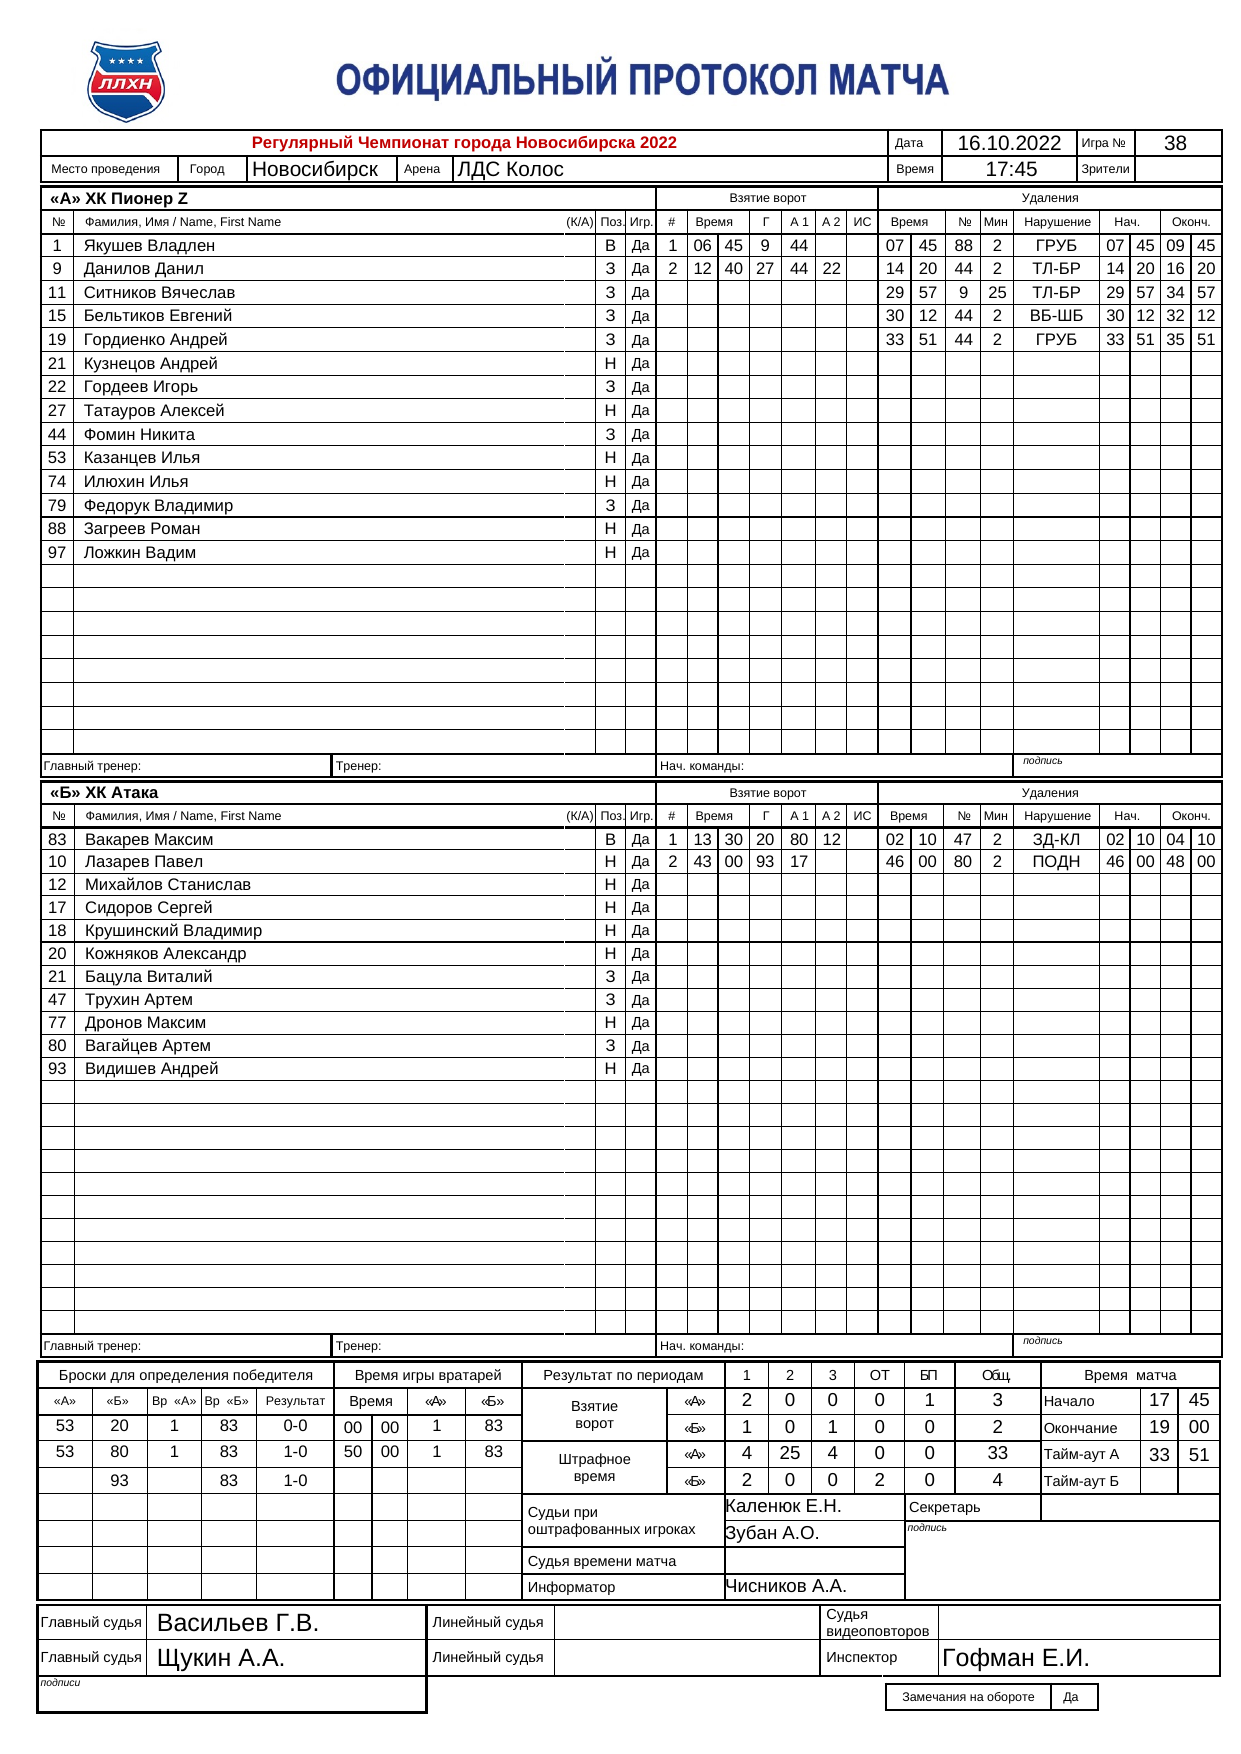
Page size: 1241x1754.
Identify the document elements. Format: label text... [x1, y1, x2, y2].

table_cell [981, 636, 1013, 658]
table_cell Да [626, 446, 655, 469]
table_cell [782, 966, 815, 987]
table_cell [750, 376, 781, 398]
table_cell [657, 1173, 687, 1195]
table_cell [657, 1012, 687, 1033]
table_cell [1131, 659, 1160, 682]
table_cell [596, 1219, 625, 1241]
table_cell [847, 989, 877, 1011]
table_cell 93 [750, 850, 781, 872]
table_cell 10 [912, 829, 943, 849]
table_cell [1014, 1012, 1099, 1033]
table_cell [816, 636, 846, 658]
table_cell [981, 730, 1013, 753]
table_cell [750, 943, 781, 964]
table_cell [1131, 1058, 1160, 1079]
table_cell [847, 1242, 877, 1264]
table_cell [596, 1104, 625, 1126]
table_cell Н [596, 1012, 625, 1033]
table_cell 88 [946, 235, 980, 256]
table_cell [657, 896, 687, 918]
table_cell 19 [1141, 1415, 1177, 1440]
table_cell 45 [1192, 235, 1221, 256]
table_cell 2 [726, 1389, 768, 1413]
table_cell [93, 1494, 147, 1520]
table_cell 2 [726, 1468, 768, 1493]
table_cell [879, 874, 910, 895]
table_cell [596, 683, 625, 706]
table_cell [688, 1219, 717, 1241]
table_cell 00 [719, 850, 749, 872]
table_cell [565, 1219, 595, 1241]
table_cell [555, 1606, 819, 1639]
table_cell [1161, 588, 1190, 611]
table_cell [1014, 1150, 1099, 1172]
table_cell [1131, 518, 1160, 540]
table_cell [847, 518, 877, 540]
table_cell [750, 305, 781, 327]
table_cell [1014, 1058, 1099, 1079]
table_cell [1192, 1150, 1221, 1172]
table_cell [750, 1288, 781, 1310]
table_cell [782, 305, 815, 327]
table_cell [816, 1311, 846, 1333]
table_cell [816, 328, 846, 351]
table_cell [782, 943, 815, 964]
table_cell [946, 636, 980, 658]
table_cell [816, 305, 846, 327]
table_cell 10 [42, 850, 74, 872]
table_cell [1192, 966, 1221, 987]
table_cell [1131, 1219, 1160, 1241]
table_cell [912, 612, 945, 634]
table_cell [75, 1311, 564, 1333]
table_cell Да [626, 541, 655, 564]
table_cell [782, 920, 815, 941]
table_cell [688, 446, 717, 469]
table_cell 44 [946, 305, 980, 327]
table_cell 30 [1100, 305, 1129, 327]
table_cell [750, 612, 781, 634]
table_cell 12 [688, 257, 717, 280]
table_cell [750, 1012, 781, 1033]
table_cell Место проведения [42, 157, 177, 181]
table_cell ЛДС Колос [454, 157, 887, 181]
table_cell [879, 541, 910, 564]
table_cell Нач. [1100, 805, 1160, 826]
table_cell [939, 1606, 1219, 1639]
table_cell [981, 966, 1013, 987]
table_cell [879, 683, 910, 706]
table_cell [1014, 1127, 1099, 1149]
table_cell [816, 1288, 846, 1310]
table_cell [1131, 541, 1160, 564]
table_cell [42, 1104, 74, 1126]
table_cell Да [626, 874, 655, 895]
table_cell З [596, 305, 625, 327]
table_cell [39, 1547, 92, 1573]
table_cell [565, 636, 595, 658]
table_cell [1100, 1219, 1129, 1241]
table_cell [1192, 1127, 1221, 1149]
table_cell [1014, 636, 1099, 658]
table_cell [879, 707, 910, 729]
table_cell [688, 966, 717, 987]
table_cell [782, 1242, 815, 1264]
table_cell [847, 1081, 877, 1103]
table_cell [912, 376, 945, 398]
table_cell [565, 659, 595, 682]
table_cell [565, 328, 595, 351]
table_cell [1161, 1196, 1190, 1218]
table_cell подпись [1014, 1335, 1221, 1356]
table_cell Оконч. [1161, 805, 1221, 826]
table_cell [782, 281, 815, 303]
table_cell [782, 541, 815, 564]
table_cell [782, 1058, 815, 1079]
table_cell [565, 943, 595, 964]
table_cell [750, 1081, 781, 1103]
table_cell [1136, 157, 1221, 181]
table_cell [816, 235, 846, 256]
table_cell [981, 1081, 1013, 1103]
table_cell [847, 659, 877, 682]
table_cell 1-0 [257, 1441, 333, 1467]
table_cell З [596, 257, 625, 280]
table_cell 53 [39, 1441, 92, 1467]
table_cell [657, 399, 687, 422]
table_cell [565, 612, 595, 634]
table_cell [946, 470, 980, 493]
table_cell [565, 989, 595, 1011]
table_cell [688, 989, 717, 1011]
table_cell [1161, 1127, 1190, 1149]
table_cell Татауров Алексей [74, 399, 564, 422]
table_cell 2 [956, 1415, 1040, 1440]
table_cell [981, 1311, 1013, 1333]
table_cell [565, 1288, 595, 1310]
table_cell [944, 874, 980, 895]
table_cell [1014, 1265, 1099, 1287]
table_cell [565, 446, 595, 469]
table_cell [596, 1311, 625, 1333]
table_cell [688, 1104, 717, 1126]
table_cell [912, 588, 945, 611]
table_cell 34 [1161, 281, 1190, 303]
table_cell [879, 612, 910, 634]
table_cell [1014, 730, 1099, 753]
table_cell В [596, 829, 625, 849]
table_cell [408, 1547, 465, 1573]
table_cell [565, 1127, 595, 1149]
table_cell Нач. команды: [657, 755, 1012, 776]
table_cell [912, 659, 945, 682]
table_cell [782, 707, 815, 729]
table_cell 83 [202, 1416, 256, 1440]
table_cell [657, 1242, 687, 1264]
table_cell Да [626, 399, 655, 422]
table_cell Да [626, 829, 655, 849]
table_cell Игр. [626, 805, 655, 826]
table_cell [257, 1521, 333, 1546]
table_cell [1131, 1242, 1160, 1264]
table_cell [688, 328, 717, 351]
table_cell [847, 1150, 877, 1172]
table_cell [1100, 1150, 1129, 1172]
table_cell Г [750, 211, 781, 233]
table_cell [847, 352, 877, 374]
table_cell [74, 683, 564, 706]
table_cell [816, 352, 846, 374]
table_cell [1192, 920, 1221, 941]
table_cell [1161, 1035, 1190, 1057]
table_cell [1100, 943, 1129, 964]
table_cell Фамилия, Имя / Name, First Name [74, 211, 565, 233]
table_cell [782, 1265, 815, 1287]
table_cell [719, 1265, 749, 1287]
table_cell [719, 1288, 749, 1310]
table_cell [782, 1173, 815, 1195]
table_cell ИС [847, 805, 877, 826]
table_cell [1192, 565, 1221, 587]
table_cell [1014, 1311, 1099, 1333]
table_cell [847, 1173, 877, 1195]
table_cell [1161, 1081, 1190, 1103]
table_cell [719, 1311, 749, 1333]
table_cell [816, 1012, 846, 1033]
table_cell 97 [42, 541, 73, 564]
table_cell [74, 730, 564, 753]
table_cell [981, 1242, 1013, 1264]
table_cell [688, 305, 717, 327]
table_cell 0 [855, 1415, 904, 1440]
table_cell [816, 612, 846, 634]
table_cell [657, 352, 687, 374]
table_cell [847, 730, 877, 753]
table_cell Время [335, 1389, 407, 1413]
table_cell 4 [956, 1468, 1040, 1493]
table_cell [782, 399, 815, 422]
table_cell [75, 1104, 564, 1126]
table_cell [626, 565, 655, 587]
table_cell (К/А) [565, 211, 595, 233]
table_cell [1161, 423, 1190, 445]
table_cell [879, 943, 910, 964]
table_cell [912, 636, 945, 658]
table_cell [688, 541, 717, 564]
table_cell [750, 966, 781, 987]
table_cell [42, 1288, 74, 1310]
table_cell [782, 730, 815, 753]
table_cell 19 [42, 328, 73, 351]
table_cell 45 [1179, 1389, 1219, 1413]
table_cell Гордиенко Андрей [74, 328, 564, 351]
table_cell 12 [42, 874, 74, 895]
table_cell [1100, 1058, 1129, 1079]
table_cell [1161, 1150, 1190, 1172]
table_cell [148, 1521, 201, 1546]
table_cell [1014, 446, 1099, 469]
table_cell [688, 612, 717, 634]
table_cell [1014, 423, 1099, 445]
table_cell [1192, 1288, 1221, 1310]
table_cell [1192, 1012, 1221, 1033]
table_cell [42, 1173, 74, 1195]
table_cell Город [179, 157, 246, 181]
table_cell [816, 989, 846, 1011]
table_cell [816, 1104, 846, 1126]
table_cell [726, 1548, 904, 1573]
table_cell «Б» [93, 1389, 147, 1413]
table_header 2 [769, 1363, 811, 1387]
table_cell [688, 896, 717, 918]
table_cell Гофман Е.И. [939, 1640, 1219, 1675]
table_cell [981, 1012, 1013, 1033]
table_cell [596, 588, 625, 611]
table_cell [565, 494, 595, 516]
table_cell [879, 399, 910, 422]
table_cell 45 [719, 235, 749, 256]
table_cell [688, 730, 717, 753]
table_cell Илюхин Илья [74, 470, 564, 493]
table_cell [657, 518, 687, 540]
table_cell [565, 829, 595, 849]
table_cell [879, 352, 910, 374]
table_cell [657, 328, 687, 351]
table_cell [657, 588, 687, 611]
table_cell [42, 636, 73, 658]
table_cell [946, 541, 980, 564]
table_cell Щукин А.А. [147, 1640, 425, 1675]
table_cell [1100, 636, 1129, 658]
table_cell [782, 659, 815, 682]
table_cell [1192, 352, 1221, 374]
table_cell [688, 920, 717, 941]
table_cell [1014, 470, 1099, 493]
table_cell [596, 707, 625, 729]
table_cell [750, 1219, 781, 1241]
table_cell [816, 588, 846, 611]
table_cell [879, 1242, 910, 1264]
table_cell [408, 1521, 465, 1546]
table_cell [782, 588, 815, 611]
table_cell [782, 352, 815, 374]
table_cell [1014, 399, 1099, 422]
table_header «А» ХК Пионер Z [42, 188, 655, 209]
table_cell 13 [688, 829, 717, 849]
table_cell [1131, 1035, 1160, 1057]
table_cell [1131, 730, 1160, 753]
table_cell [912, 565, 945, 587]
table_cell [1100, 659, 1129, 682]
table_cell Бацула Виталий [75, 966, 564, 987]
table_cell [148, 1574, 201, 1599]
table_cell [626, 1242, 655, 1264]
table_cell [981, 494, 1013, 516]
table_cell 29 [1100, 281, 1129, 303]
table_cell [719, 1150, 749, 1172]
table_cell 80 [93, 1441, 147, 1467]
table_cell [1131, 1104, 1160, 1126]
table_cell Инспектор [821, 1640, 938, 1675]
table_header 16.10.2022 [943, 131, 1076, 155]
table_cell [879, 588, 910, 611]
table_cell [719, 565, 749, 587]
table_cell Поз. [596, 211, 625, 233]
table_cell [1131, 943, 1160, 964]
table_cell 1 [148, 1441, 201, 1467]
table_cell [565, 1081, 595, 1103]
table_cell [750, 1265, 781, 1287]
table_cell [750, 659, 781, 682]
table_cell [1014, 352, 1099, 374]
table_cell [981, 989, 1013, 1011]
table_cell [946, 446, 980, 469]
table_cell [912, 896, 943, 918]
table_cell [335, 1547, 371, 1573]
table_cell [750, 541, 781, 564]
table_cell Да [626, 989, 655, 1011]
table_cell [565, 896, 595, 918]
table_cell З [596, 494, 625, 516]
table_cell [1131, 920, 1160, 941]
table_cell [981, 1265, 1013, 1287]
table_cell [719, 1035, 749, 1057]
table_cell [1014, 565, 1099, 587]
table_cell [565, 305, 595, 327]
table_cell [1014, 683, 1099, 706]
table_cell [596, 659, 625, 682]
table_cell [847, 446, 877, 469]
table_cell 1 [726, 1415, 768, 1440]
table_cell 14 [879, 257, 910, 280]
table_cell [944, 989, 980, 1011]
table_cell [1192, 707, 1221, 729]
table_cell [981, 1219, 1013, 1241]
table_cell [879, 494, 910, 516]
table_cell [719, 1127, 749, 1149]
table_cell 29 [879, 281, 910, 303]
table_cell [816, 565, 846, 587]
table_cell 46 [879, 850, 910, 872]
table_cell [1100, 1035, 1129, 1057]
table_header 1 [726, 1363, 768, 1387]
table_cell [39, 1574, 92, 1599]
table_cell [626, 612, 655, 634]
table_cell [657, 1104, 687, 1126]
table_cell 20 [93, 1416, 147, 1440]
table_cell 17 [1141, 1389, 1177, 1413]
table_cell [912, 470, 945, 493]
table_cell [688, 1058, 717, 1079]
table_cell З [596, 376, 625, 398]
table_cell [93, 1574, 147, 1599]
table_cell [408, 1494, 465, 1520]
table_cell [847, 874, 877, 895]
table_header Результат по периодам [523, 1363, 724, 1387]
table_cell [750, 1150, 781, 1172]
table_cell [1100, 730, 1129, 753]
table_cell [42, 1311, 74, 1333]
table_cell [1100, 1288, 1129, 1310]
table_cell 00 [373, 1416, 407, 1440]
table_cell З [596, 989, 625, 1011]
table_cell Вр «Б» [202, 1389, 256, 1413]
table_cell [657, 1150, 687, 1172]
table_cell 83 [202, 1468, 256, 1493]
table_cell [981, 470, 1013, 493]
table_cell 83 [466, 1441, 521, 1467]
table_cell 30 [879, 305, 910, 327]
table_cell [816, 1173, 846, 1195]
table_cell 32 [1161, 305, 1190, 327]
table_cell [1161, 470, 1190, 493]
table_cell 80 [42, 1035, 74, 1057]
table_cell [782, 446, 815, 469]
table_cell [657, 683, 687, 706]
table_cell [1100, 541, 1129, 564]
table_cell [1014, 874, 1099, 895]
table_cell [719, 1012, 749, 1033]
table_cell [847, 1035, 877, 1057]
table_cell Н [596, 943, 625, 964]
table_cell [912, 1012, 943, 1033]
table_cell [466, 1468, 521, 1493]
table_cell Загреев Роман [74, 518, 564, 540]
table_cell А 2 [816, 805, 846, 826]
table_cell [1100, 1242, 1129, 1264]
table_cell Судья видеоповторов [821, 1606, 938, 1639]
table_cell [408, 1468, 465, 1493]
table_cell [626, 659, 655, 682]
table_cell [42, 1219, 74, 1241]
table_cell 20 [42, 943, 74, 964]
table_cell [1192, 494, 1221, 516]
table_cell [879, 1058, 910, 1079]
table_cell [816, 730, 846, 753]
table_cell 00 [373, 1441, 407, 1467]
table_cell [981, 707, 1013, 729]
table_cell ЗД-КЛ [1014, 829, 1099, 849]
table_cell [981, 541, 1013, 564]
table_cell 00 [1192, 850, 1221, 872]
table_cell [946, 494, 980, 516]
table_cell [1131, 1173, 1160, 1195]
table_cell Трухин Артем [75, 989, 564, 1011]
table_cell Да [626, 470, 655, 493]
table_cell [1161, 707, 1190, 729]
table_cell Нач. [1100, 211, 1160, 233]
table_cell [946, 565, 980, 587]
table_cell Информатор [523, 1575, 724, 1599]
table_cell [912, 1265, 943, 1287]
table_cell [750, 399, 781, 422]
table_cell [879, 518, 910, 540]
table_cell [719, 588, 749, 611]
table_cell [565, 920, 595, 941]
table_cell «Б » [466, 1389, 521, 1413]
table_cell [688, 588, 717, 611]
table_cell Нарушение [1014, 211, 1099, 233]
table_cell Сидоров Сергей [75, 896, 564, 918]
table_cell 83 [466, 1416, 521, 1440]
table_cell [719, 518, 749, 540]
table_cell [782, 1012, 815, 1033]
table_cell [657, 612, 687, 634]
table_cell [148, 1468, 201, 1493]
table_cell [596, 1196, 625, 1218]
table_cell 21 [42, 966, 74, 987]
table_cell [847, 376, 877, 398]
table_cell [816, 896, 846, 918]
table_cell [847, 1104, 877, 1126]
table_cell [1131, 1196, 1160, 1218]
table_cell [981, 352, 1013, 374]
table_cell 17:45 [943, 157, 1076, 181]
table_cell [1161, 376, 1190, 398]
table_cell [981, 874, 1013, 895]
table_cell [1100, 1012, 1129, 1033]
table_cell [335, 1468, 371, 1493]
table_cell [1100, 470, 1129, 493]
table_cell [466, 1521, 521, 1546]
table_cell [657, 920, 687, 941]
table_cell Нач. команды: [657, 1335, 1012, 1356]
table_cell [657, 636, 687, 658]
table_cell 88 [42, 518, 73, 540]
table_cell [750, 565, 781, 587]
table_cell [847, 423, 877, 445]
table_cell [1161, 1012, 1190, 1033]
table_cell [1161, 399, 1190, 422]
table_cell [782, 1288, 815, 1310]
table_cell [879, 896, 910, 918]
table_cell 27 [750, 257, 781, 280]
table_cell [1161, 659, 1190, 682]
table_cell [944, 1058, 980, 1079]
table_cell [1100, 989, 1129, 1011]
table_cell [981, 1288, 1013, 1310]
table_cell 0 [855, 1442, 904, 1467]
table_cell 74 [42, 470, 73, 493]
table_cell Поз. [596, 805, 625, 826]
table_cell 3 [956, 1389, 1040, 1413]
table_cell 1 [657, 829, 687, 849]
table_cell Н [596, 470, 625, 493]
table_cell [912, 1288, 943, 1310]
table_cell «А» [408, 1389, 465, 1413]
table_cell Да [626, 850, 655, 872]
table_cell [782, 565, 815, 587]
table_cell [565, 1012, 595, 1033]
table_cell 51 [1179, 1441, 1219, 1467]
table_cell Видишев Андрей [75, 1058, 564, 1079]
table_cell [565, 541, 595, 564]
table_cell [912, 1219, 943, 1241]
table_cell Да [626, 1058, 655, 1079]
table_cell 12 [816, 829, 846, 849]
table_cell Линейный судья [428, 1640, 554, 1675]
table_cell Н [596, 352, 625, 374]
table_cell ТЛ-БР [1014, 281, 1099, 303]
table_cell [688, 352, 717, 374]
table_cell 30 [719, 829, 749, 849]
table_cell [1192, 943, 1221, 964]
table_cell 77 [42, 1012, 74, 1033]
table_cell Данилов Данил [74, 257, 564, 280]
table_cell (К/А) [565, 805, 595, 826]
table_cell [847, 966, 877, 987]
table_cell [782, 1196, 815, 1218]
table_cell [1100, 565, 1129, 587]
table_cell [596, 636, 625, 658]
table_cell [688, 1173, 717, 1195]
table_cell Вакарев Максим [75, 829, 564, 849]
table_cell [912, 707, 945, 729]
table_cell [847, 1127, 877, 1149]
table_cell [719, 328, 749, 351]
table_cell [847, 707, 877, 729]
table_cell 80 [782, 829, 815, 849]
table_cell [1100, 518, 1129, 540]
table_cell [565, 730, 595, 753]
table_cell [750, 1104, 781, 1126]
table_cell [596, 1242, 625, 1264]
table_cell Да [626, 896, 655, 918]
table_cell А 1 [782, 211, 815, 233]
table_cell [912, 1081, 943, 1103]
table_cell [816, 281, 846, 303]
table_cell [816, 423, 846, 445]
table_cell Да [626, 966, 655, 987]
table_cell [1179, 1468, 1219, 1493]
table_cell [719, 376, 749, 398]
table_cell [719, 920, 749, 941]
table_cell [626, 1265, 655, 1287]
table_cell [750, 1173, 781, 1195]
table_cell [847, 399, 877, 422]
table_cell [1131, 874, 1160, 895]
table_cell [657, 1311, 687, 1333]
table_cell Нарушение [1014, 805, 1099, 826]
table_cell [75, 1219, 564, 1241]
table_cell Главный судья [39, 1606, 146, 1639]
table_cell [750, 1127, 781, 1149]
table_cell [1014, 1081, 1099, 1103]
table_cell [879, 1081, 910, 1103]
table_cell [1161, 446, 1190, 469]
table_cell Результат [257, 1389, 333, 1413]
table_cell [596, 1288, 625, 1310]
table_cell [373, 1468, 407, 1493]
table_cell 53 [42, 446, 73, 469]
table_cell [428, 1677, 882, 1711]
table_cell [1192, 1265, 1221, 1287]
table_cell [1192, 874, 1221, 895]
table_cell [944, 1288, 980, 1310]
table_cell [719, 399, 749, 422]
table_cell [782, 423, 815, 445]
table_cell [719, 1081, 749, 1103]
table_cell [42, 659, 73, 682]
table_cell [1192, 423, 1221, 445]
table_cell 2 [981, 829, 1013, 849]
table_cell [912, 352, 945, 374]
table_cell [42, 565, 73, 587]
table_cell Зрители [1078, 157, 1134, 181]
table_cell [42, 1127, 74, 1149]
table_cell [847, 612, 877, 634]
table_cell [847, 850, 877, 872]
table_cell «Б» [668, 1468, 724, 1493]
table_cell 2 [657, 257, 687, 280]
table_cell [816, 494, 846, 516]
table_cell [847, 636, 877, 658]
table_cell [466, 1547, 521, 1573]
table_cell [981, 1196, 1013, 1218]
table_cell Секретарь [906, 1495, 1040, 1520]
table_cell Гордеев Игорь [74, 376, 564, 398]
table_cell [1131, 1288, 1160, 1310]
table_cell [847, 943, 877, 964]
table_cell 33 [879, 328, 910, 351]
table_header Взятие ворот [657, 783, 877, 803]
table_cell [565, 850, 595, 872]
table_cell [847, 470, 877, 493]
table_cell [565, 423, 595, 445]
table_cell [879, 989, 910, 1011]
table_cell [782, 494, 815, 516]
table_cell [688, 1035, 717, 1057]
table_cell [816, 518, 846, 540]
table_header БП [905, 1363, 954, 1387]
table_header «Б» ХК Атака [42, 783, 655, 803]
table_cell Да [626, 305, 655, 327]
table_cell [565, 281, 595, 303]
table_cell Судьи при оштрафованных игроках [523, 1495, 724, 1546]
table_cell [1100, 446, 1129, 469]
table_cell «А» [39, 1389, 92, 1413]
table_cell З [596, 328, 625, 351]
table_cell [1131, 494, 1160, 516]
table_cell А 2 [816, 211, 846, 233]
table_cell [750, 352, 781, 374]
table_cell [657, 423, 687, 445]
table_cell Дронов Максим [75, 1012, 564, 1033]
table_cell [981, 683, 1013, 706]
table_cell 44 [946, 257, 980, 280]
table_cell Н [596, 874, 625, 895]
table_cell [1161, 1242, 1190, 1264]
table_cell [782, 1150, 815, 1172]
table_cell [688, 376, 717, 398]
table_cell [657, 565, 687, 587]
table_cell [782, 1035, 815, 1057]
table_cell [719, 896, 749, 918]
table_cell 33 [1141, 1441, 1177, 1467]
table_cell [750, 518, 781, 540]
table_cell [1131, 588, 1160, 611]
table_cell [1161, 896, 1190, 918]
table_cell [657, 730, 687, 753]
table_cell [750, 588, 781, 611]
table_cell [719, 636, 749, 658]
table_cell З [596, 423, 625, 445]
table_cell 07 [1100, 235, 1129, 256]
table_cell [75, 1242, 564, 1264]
table_cell [944, 920, 980, 941]
table_cell 18 [42, 920, 74, 941]
table_cell [688, 1196, 717, 1218]
table_cell [1014, 1288, 1099, 1310]
table_cell [750, 683, 781, 706]
table_cell [657, 1127, 687, 1149]
table_cell [981, 1035, 1013, 1057]
table_cell 50 [335, 1441, 371, 1467]
table_cell [688, 1242, 717, 1264]
table_cell [1161, 920, 1190, 941]
table_cell 1 [657, 235, 687, 256]
table_cell [1042, 1495, 1219, 1520]
table_cell 0 [812, 1389, 854, 1413]
table_cell [847, 281, 877, 303]
table_cell [565, 1196, 595, 1218]
table_cell [75, 1081, 564, 1103]
table_cell [565, 1242, 595, 1264]
table_cell [912, 683, 945, 706]
table_cell [879, 1265, 910, 1287]
table_cell 0 [905, 1468, 954, 1493]
table_header Замечания на обороте [887, 1685, 1050, 1709]
table_cell [816, 920, 846, 941]
table_cell Новосибирск [248, 157, 396, 181]
table_cell [847, 235, 877, 256]
table_cell [750, 896, 781, 918]
table_cell Арена [398, 157, 452, 181]
table_cell [1100, 874, 1129, 895]
table_cell [1014, 541, 1099, 564]
table_cell [408, 1574, 465, 1599]
table_cell [688, 707, 717, 729]
table_cell [596, 1081, 625, 1103]
table_cell 45 [912, 235, 945, 256]
table_cell [981, 376, 1013, 398]
table_cell [981, 1058, 1013, 1079]
table_cell [596, 1265, 625, 1287]
table_cell Да [626, 281, 655, 303]
table_cell [688, 1288, 717, 1310]
table_cell Лазарев Павел [75, 850, 564, 872]
table_cell [719, 494, 749, 516]
table_cell [1161, 1311, 1190, 1333]
table_cell Да [626, 235, 655, 256]
table_cell Крушинский Владимир [75, 920, 564, 941]
table_cell [1014, 966, 1099, 987]
table_cell [1192, 1242, 1221, 1264]
table_cell [879, 636, 910, 658]
table_cell [596, 612, 625, 634]
table_cell 44 [782, 235, 815, 256]
table_cell [847, 494, 877, 516]
table_cell [1014, 588, 1099, 611]
table_cell [912, 518, 945, 540]
table_cell [1014, 659, 1099, 682]
table_cell [981, 920, 1013, 941]
table_cell 51 [1192, 328, 1221, 351]
table_cell [93, 1521, 147, 1546]
table_cell [1100, 352, 1129, 374]
table_cell 27 [42, 399, 73, 422]
table_cell [657, 541, 687, 564]
table_cell [335, 1574, 371, 1599]
table_cell [596, 565, 625, 587]
table_cell [257, 1574, 333, 1599]
table_cell 43 [688, 850, 717, 872]
table_cell 0-0 [257, 1416, 333, 1440]
table_cell [1161, 612, 1190, 634]
table_cell Михайлов Станислав [75, 874, 564, 895]
table_cell [782, 683, 815, 706]
table_cell Да [626, 423, 655, 445]
table_cell [816, 1035, 846, 1057]
table_cell [42, 612, 73, 634]
table_cell [879, 1150, 910, 1172]
table_cell 20 [750, 829, 781, 849]
table_cell [1161, 541, 1190, 564]
table_cell [1192, 1058, 1221, 1079]
picture [5, 28, 1179, 129]
table_cell [1161, 1265, 1190, 1287]
table_cell [1161, 1104, 1190, 1126]
table_cell 20 [1131, 257, 1160, 280]
table_cell [565, 352, 595, 374]
table_cell [981, 1173, 1013, 1195]
table_cell Каленюк Е.Н. [726, 1495, 904, 1520]
table_cell [1131, 399, 1160, 422]
table_cell [944, 1081, 980, 1103]
table_cell [1161, 518, 1190, 540]
table_cell [202, 1494, 256, 1520]
table_cell Фамилия, Имя / Name, First Name [75, 805, 565, 826]
table_header 38 [1136, 131, 1221, 155]
table_cell 09 [1161, 235, 1190, 256]
table_cell [657, 281, 687, 303]
table_cell [688, 281, 717, 303]
table_cell [74, 612, 564, 634]
table_cell 14 [1100, 257, 1129, 280]
table_cell [879, 446, 910, 469]
table_cell [816, 1081, 846, 1103]
table_cell 44 [782, 257, 815, 280]
table_cell [719, 1242, 749, 1264]
table_cell [1131, 376, 1160, 398]
table_cell [75, 1288, 564, 1310]
table_cell [657, 1035, 687, 1057]
table_cell [688, 1311, 717, 1333]
table_cell [1131, 896, 1160, 918]
table_cell Тренер: [333, 1335, 655, 1356]
table_cell Время [879, 211, 945, 233]
table_cell [1192, 1104, 1221, 1126]
table_cell [981, 518, 1013, 540]
table_cell [719, 1196, 749, 1218]
table_cell 17 [42, 896, 74, 918]
table_cell Мин [981, 805, 1013, 826]
table_cell Да [626, 1012, 655, 1033]
table_cell [750, 636, 781, 658]
table_cell [657, 494, 687, 516]
table_cell [946, 376, 980, 398]
table_cell # [657, 211, 687, 233]
table_cell 47 [944, 829, 980, 849]
table_cell [1014, 1196, 1099, 1218]
table_cell [750, 1242, 781, 1264]
table_cell [626, 1081, 655, 1103]
table_cell [373, 1494, 407, 1520]
table_cell 20 [1192, 257, 1221, 280]
table_cell [1131, 636, 1160, 658]
table_cell 53 [39, 1416, 92, 1440]
table_cell [657, 470, 687, 493]
table_cell 79 [42, 494, 73, 516]
table_cell [1192, 1219, 1221, 1241]
table_cell [657, 874, 687, 895]
table_cell [1131, 1311, 1160, 1333]
table_cell [946, 683, 980, 706]
table_cell Чисников А.А. [726, 1575, 904, 1599]
table_cell Мин [981, 211, 1013, 233]
table_cell 45 [1131, 235, 1160, 256]
table_cell [596, 1127, 625, 1149]
table_cell [596, 730, 625, 753]
table_cell [816, 1127, 846, 1149]
table_cell подпись [906, 1522, 1219, 1599]
table_cell [944, 1242, 980, 1264]
table_cell 06 [688, 235, 717, 256]
table_cell [946, 399, 980, 422]
table_cell [466, 1494, 521, 1520]
table_cell [565, 966, 595, 987]
table_header Общ. [956, 1363, 1040, 1387]
table_cell Да [626, 943, 655, 964]
table_cell [565, 874, 595, 895]
table_cell [626, 730, 655, 753]
table_cell [626, 1104, 655, 1126]
table_cell 33 [1100, 328, 1129, 351]
table_cell [1014, 494, 1099, 516]
table_cell [1161, 494, 1190, 516]
table_cell «Б» [668, 1415, 724, 1440]
table_cell [912, 399, 945, 422]
table_cell [847, 328, 877, 351]
table_cell [719, 305, 749, 327]
table_cell [1192, 730, 1221, 753]
table_header Броски для определения победителя [39, 1363, 333, 1387]
table_cell Время [688, 211, 749, 233]
table_cell [912, 920, 943, 941]
table_cell [1131, 707, 1160, 729]
table_cell [719, 989, 749, 1011]
table_cell Игр. [626, 211, 655, 233]
table_cell [750, 494, 781, 516]
table_cell 0 [769, 1415, 811, 1440]
table_cell [946, 352, 980, 374]
table_cell [688, 1012, 717, 1033]
table_cell [1014, 518, 1099, 540]
table_cell [626, 1288, 655, 1310]
table_cell [1192, 376, 1221, 398]
table_cell [879, 1173, 910, 1195]
table_cell [75, 1196, 564, 1218]
table_cell [879, 1219, 910, 1241]
table_cell Кузнецов Андрей [74, 352, 564, 374]
table_cell [912, 966, 943, 987]
table_cell 9 [946, 281, 980, 303]
table_cell 0 [769, 1468, 811, 1493]
table_cell [626, 588, 655, 611]
table_cell [1100, 588, 1129, 611]
table_cell [1161, 874, 1190, 895]
table_cell [1131, 1012, 1160, 1033]
table_cell [1161, 683, 1190, 706]
table_cell [688, 636, 717, 658]
table_cell [74, 707, 564, 729]
table_cell [1014, 920, 1099, 941]
table_cell [816, 943, 846, 964]
table_cell # [657, 805, 687, 826]
table_cell [42, 1242, 74, 1264]
table_cell [1014, 989, 1099, 1011]
table_cell [912, 1150, 943, 1172]
table_cell [202, 1574, 256, 1599]
table_cell [946, 588, 980, 611]
table_cell 0 [855, 1389, 904, 1413]
table_cell [1014, 943, 1099, 964]
table_cell Начало [1042, 1389, 1140, 1413]
table_cell [719, 541, 749, 564]
table_cell [1161, 1288, 1190, 1310]
table_cell А 1 [782, 805, 815, 826]
table_cell [816, 1150, 846, 1172]
table_cell Бельтиков Евгений [74, 305, 564, 327]
table_cell [1014, 376, 1099, 398]
table_cell [750, 874, 781, 895]
table_cell Время [688, 805, 749, 826]
table_cell [657, 446, 687, 469]
table_cell [816, 1242, 846, 1264]
table_cell [912, 943, 943, 964]
table_cell Н [596, 850, 625, 872]
table_cell [816, 376, 846, 398]
table_cell [879, 1127, 910, 1149]
table_cell 0 [769, 1389, 811, 1413]
table_cell [847, 1196, 877, 1218]
table_cell Зубан А.О. [726, 1521, 904, 1546]
table_cell 02 [1100, 829, 1129, 849]
table_cell [1100, 494, 1129, 516]
table_cell [946, 518, 980, 540]
table_cell [847, 896, 877, 918]
table_cell [1131, 565, 1160, 587]
table_cell Главный судья [39, 1640, 146, 1675]
table_cell [1161, 1219, 1190, 1241]
table_cell [879, 659, 910, 682]
table_cell [1014, 896, 1099, 918]
table_cell 1-0 [257, 1468, 333, 1493]
table_cell 22 [816, 257, 846, 280]
table_cell [75, 1150, 564, 1172]
table_cell [816, 707, 846, 729]
table_cell [1192, 541, 1221, 564]
table_cell [981, 446, 1013, 469]
table_cell [1192, 989, 1221, 1011]
table_cell [719, 470, 749, 493]
table_cell [847, 565, 877, 587]
table_cell [782, 1127, 815, 1149]
table_cell 2 [981, 850, 1013, 872]
table_header Удаления [879, 188, 1221, 209]
table_cell Г [750, 805, 781, 826]
table_cell [688, 1081, 717, 1103]
table_cell 1 [42, 235, 73, 256]
table_cell [782, 1219, 815, 1241]
table_cell [626, 1127, 655, 1149]
table_cell [912, 423, 945, 445]
table_cell [912, 1127, 943, 1149]
table_cell [816, 659, 846, 682]
table_cell 0 [812, 1468, 854, 1493]
table_cell [75, 1173, 564, 1195]
table_cell [75, 1265, 564, 1287]
table_cell [912, 1035, 943, 1057]
table_cell [335, 1494, 371, 1520]
table_cell [816, 850, 846, 872]
table_cell [565, 518, 595, 540]
table_cell [39, 1494, 92, 1520]
table_cell 1 [408, 1441, 465, 1467]
table_cell [750, 328, 781, 351]
table_cell [1131, 1265, 1160, 1287]
table_cell [944, 1196, 980, 1218]
table_cell [944, 1173, 980, 1195]
table_cell [688, 423, 717, 445]
table_cell Да [626, 352, 655, 374]
table_cell [1141, 1468, 1177, 1493]
table_cell [816, 1058, 846, 1079]
table_cell 0 [905, 1442, 954, 1467]
table_cell [944, 1104, 980, 1126]
table_cell 04 [1161, 829, 1190, 849]
table_cell [946, 730, 980, 753]
table_cell [1131, 612, 1160, 634]
table_cell Главный тренер: [42, 1335, 330, 1356]
table_cell Тайм-аут А [1042, 1441, 1140, 1467]
table_cell Н [596, 541, 625, 564]
table_cell [74, 636, 564, 658]
table_cell 80 [944, 850, 980, 872]
table_cell [912, 494, 945, 516]
table_cell 0 [905, 1415, 954, 1440]
table_cell [816, 1219, 846, 1241]
table_cell 9 [42, 257, 73, 280]
table_cell В [596, 235, 625, 256]
table_cell [1100, 683, 1129, 706]
table_cell [39, 1468, 92, 1493]
table_cell [750, 1035, 781, 1057]
table_cell [1100, 896, 1129, 918]
table_cell [74, 588, 564, 611]
table_cell [816, 1196, 846, 1218]
table_cell [1100, 1265, 1129, 1287]
table_cell [879, 1104, 910, 1126]
table_cell [847, 1219, 877, 1241]
table_header ОТ [855, 1363, 904, 1387]
table_cell [912, 874, 943, 895]
table_cell [596, 1150, 625, 1172]
table_cell 40 [719, 257, 749, 280]
table_cell [944, 943, 980, 964]
table_cell [373, 1521, 407, 1546]
table_cell 2 [855, 1468, 904, 1493]
table_cell [1014, 612, 1099, 634]
table_cell [847, 541, 877, 564]
table_cell [565, 683, 595, 706]
table_cell Кожняков Александр [75, 943, 564, 964]
table_cell [1161, 989, 1190, 1011]
table_cell [847, 257, 877, 280]
table_cell [719, 1058, 749, 1079]
table_header 3 [812, 1363, 854, 1387]
table_cell 46 [1100, 850, 1129, 872]
table_cell [719, 943, 749, 964]
table_cell [981, 1104, 1013, 1126]
table_cell Судья времени матча [523, 1548, 724, 1573]
table_cell [1100, 1196, 1129, 1218]
table_cell [1099, 1682, 1220, 1711]
table_cell Ложкин Вадим [74, 541, 564, 564]
table_cell 9 [750, 235, 781, 256]
table_cell [1161, 730, 1190, 753]
table_cell [879, 966, 910, 987]
table_cell [1014, 707, 1099, 729]
table_cell [782, 470, 815, 493]
table_cell З [596, 966, 625, 987]
table_cell [879, 1311, 910, 1333]
table_cell [719, 659, 749, 682]
table_cell 12 [1192, 305, 1221, 327]
table_cell 93 [93, 1468, 147, 1493]
table_cell [816, 1265, 846, 1287]
table_cell [657, 1219, 687, 1241]
table_cell [688, 470, 717, 493]
table_cell ВБ-ШБ [1014, 305, 1099, 327]
table_cell [782, 989, 815, 1011]
table_cell [879, 376, 910, 398]
table_cell [719, 1104, 749, 1126]
table_cell 12 [912, 305, 945, 327]
table_cell [750, 1311, 781, 1333]
table_cell [1131, 470, 1160, 493]
table_cell [688, 1150, 717, 1172]
table_cell [1131, 446, 1160, 469]
table_cell [39, 1521, 92, 1546]
table_cell [750, 707, 781, 729]
table_cell 00 [912, 850, 943, 872]
table_cell [816, 470, 846, 493]
table_cell 07 [879, 235, 910, 256]
table_cell [626, 636, 655, 658]
table_cell [42, 707, 73, 729]
table_cell [719, 874, 749, 895]
table_cell 2 [981, 328, 1013, 351]
table_cell [879, 470, 910, 493]
table_cell ГРУБ [1014, 235, 1099, 256]
table_cell [626, 1173, 655, 1195]
table_cell [565, 376, 595, 398]
table_cell 25 [769, 1442, 811, 1467]
table_cell 1 [408, 1416, 465, 1440]
table_cell [657, 943, 687, 964]
table_cell [816, 683, 846, 706]
table_cell [1192, 470, 1221, 493]
table_cell [719, 612, 749, 634]
table_cell [879, 1035, 910, 1057]
table_cell ГРУБ [1014, 328, 1099, 351]
table_cell 57 [1131, 281, 1160, 303]
table_cell Оконч. [1161, 211, 1221, 233]
table_cell [1014, 1242, 1099, 1264]
table_cell [782, 636, 815, 658]
table_cell 00 [1131, 850, 1160, 872]
table_cell [944, 1265, 980, 1287]
table_cell [750, 920, 781, 941]
table_cell [782, 376, 815, 398]
table_cell [912, 989, 943, 1011]
table_cell [257, 1494, 333, 1520]
table_cell 51 [1131, 328, 1160, 351]
table_cell 15 [42, 305, 73, 327]
table_cell подпись [1014, 755, 1221, 776]
table_cell Казанцев Илья [74, 446, 564, 469]
table_cell [816, 399, 846, 422]
table_cell [782, 328, 815, 351]
table_cell Да [626, 376, 655, 398]
table_cell [1100, 423, 1129, 445]
table_cell Линейный судья [428, 1606, 554, 1639]
table_cell [202, 1521, 256, 1546]
table_cell [719, 683, 749, 706]
table_cell [202, 1547, 256, 1573]
table_cell [981, 565, 1013, 587]
table_cell Н [596, 446, 625, 469]
table_cell Н [596, 896, 625, 918]
table_cell [1131, 1150, 1160, 1172]
table_cell 2 [981, 257, 1013, 280]
table_cell [847, 1012, 877, 1033]
table_cell [719, 730, 749, 753]
table_cell [657, 1288, 687, 1310]
table_cell [1192, 446, 1221, 469]
table_cell № [946, 211, 980, 233]
table_cell Тренер: [333, 755, 655, 776]
table_cell [626, 707, 655, 729]
table_cell Тайм-аут Б [1042, 1468, 1140, 1493]
table_cell 83 [202, 1441, 256, 1467]
table_cell [688, 943, 717, 964]
table_cell [93, 1547, 147, 1573]
table_header Дата [889, 131, 941, 155]
table_cell Васильев Г.В. [147, 1606, 425, 1639]
table_cell [1192, 518, 1221, 540]
table_cell [1192, 1311, 1221, 1333]
table_header Да [1052, 1685, 1097, 1709]
table_cell [335, 1521, 371, 1546]
table_cell [565, 588, 595, 611]
table_cell [750, 470, 781, 493]
table_cell [1192, 612, 1221, 634]
table_cell Н [596, 518, 625, 540]
table_cell [816, 446, 846, 469]
table_cell [981, 896, 1013, 918]
table_cell Н [596, 1058, 625, 1079]
table_cell [1131, 989, 1160, 1011]
table_cell [1014, 1035, 1099, 1057]
table_cell Ситников Вячеслав [74, 281, 564, 303]
table_cell [626, 1196, 655, 1218]
table_cell Якушев Владлен [74, 235, 564, 256]
table_cell 16 [1161, 257, 1190, 280]
table_cell [596, 1173, 625, 1195]
table_cell [847, 683, 877, 706]
table_cell [74, 565, 564, 587]
table_cell [373, 1547, 407, 1573]
table_cell [1014, 1104, 1099, 1126]
table_cell [912, 1196, 943, 1218]
table_cell [879, 565, 910, 587]
table_cell [42, 683, 73, 706]
table_cell [782, 874, 815, 895]
table_cell [750, 423, 781, 445]
table_cell [42, 1196, 74, 1218]
table_header Время игры вратарей [335, 1363, 521, 1387]
table_cell [657, 305, 687, 327]
table_cell [565, 470, 595, 493]
table_cell [944, 1035, 980, 1057]
table_cell Вагайцев Артем [75, 1035, 564, 1057]
table_cell [42, 1150, 74, 1172]
table_cell [750, 446, 781, 469]
table_cell 25 [981, 281, 1013, 303]
table_cell [912, 1311, 943, 1333]
table_cell [565, 1035, 595, 1057]
table_cell [1161, 565, 1190, 587]
table_cell [981, 659, 1013, 682]
table_cell № [42, 211, 73, 233]
table_cell [879, 423, 910, 445]
table_cell [1131, 352, 1160, 374]
table_cell [1192, 636, 1221, 658]
table_cell 1 [812, 1415, 854, 1440]
table_cell Да [626, 494, 655, 516]
table_cell [565, 1265, 595, 1287]
table_cell [657, 659, 687, 682]
table_cell 22 [42, 376, 73, 398]
table_cell [879, 1196, 910, 1218]
table_cell № [42, 805, 74, 826]
table_cell [719, 707, 749, 729]
table_cell [1131, 966, 1160, 987]
table_cell Да [626, 257, 655, 280]
table_cell [688, 494, 717, 516]
table_cell 10 [1131, 829, 1160, 849]
table_cell [565, 565, 595, 587]
table_cell [719, 423, 749, 445]
table_cell [782, 1081, 815, 1103]
table_header Время матча [1042, 1363, 1219, 1387]
table_cell 33 [956, 1442, 1040, 1467]
table_cell Н [596, 920, 625, 941]
table_cell [1192, 1035, 1221, 1057]
table_cell [981, 423, 1013, 445]
table_cell [847, 588, 877, 611]
table_cell [981, 943, 1013, 964]
table_cell 57 [912, 281, 945, 303]
table_cell ПОДН [1014, 850, 1099, 872]
table_cell 4 [812, 1442, 854, 1467]
table_cell [75, 1127, 564, 1149]
table_cell [944, 966, 980, 987]
table_cell [981, 612, 1013, 634]
table_cell Да [626, 920, 655, 941]
table_cell [565, 1311, 595, 1333]
table_cell [1100, 376, 1129, 398]
table_cell [1161, 1058, 1190, 1079]
table_cell [719, 966, 749, 987]
table_cell 17 [782, 850, 815, 872]
table_cell 10 [1192, 829, 1221, 849]
table_cell подписи [39, 1677, 425, 1711]
table_cell ИС [847, 211, 877, 233]
table_cell [946, 707, 980, 729]
table_cell [816, 966, 846, 987]
table_cell «А» [668, 1389, 724, 1413]
table_cell [565, 1104, 595, 1126]
table_cell [565, 1150, 595, 1172]
table_cell [688, 874, 717, 895]
table_cell [1100, 612, 1129, 634]
table_cell [944, 896, 980, 918]
table_cell [719, 446, 749, 469]
table_cell 57 [1192, 281, 1221, 303]
table_cell [688, 1127, 717, 1149]
table_cell [782, 896, 815, 918]
table_cell Взятие ворот [523, 1389, 666, 1440]
table_cell 93 [42, 1058, 74, 1079]
table_cell [1161, 352, 1190, 374]
table_header Взятие ворот [657, 188, 877, 209]
table_cell 44 [42, 423, 73, 445]
table_cell 1 [148, 1416, 201, 1440]
table_cell [1014, 1173, 1099, 1195]
table_cell [847, 1311, 877, 1333]
table_cell [912, 1104, 943, 1126]
table_cell Да [626, 518, 655, 540]
table_cell 48 [1161, 850, 1190, 872]
table_cell [944, 1150, 980, 1172]
table_cell [912, 446, 945, 469]
table_cell 2 [981, 235, 1013, 256]
table_cell [944, 1127, 980, 1149]
table_cell 11 [42, 281, 73, 303]
table_cell 20 [912, 257, 945, 280]
table_cell [1192, 399, 1221, 422]
table_cell [565, 707, 595, 729]
table_cell [847, 1288, 877, 1310]
table_cell [946, 423, 980, 445]
table_cell [912, 730, 945, 753]
table_cell [688, 518, 717, 540]
table_header Игра № [1078, 131, 1134, 155]
table_cell [750, 281, 781, 303]
table_cell [719, 281, 749, 303]
table_cell [1100, 1173, 1129, 1195]
table_cell [688, 659, 717, 682]
table_cell [466, 1574, 521, 1599]
table_cell 4 [726, 1442, 768, 1467]
table_cell [1192, 896, 1221, 918]
table_cell [1131, 1127, 1160, 1149]
table_cell [1131, 423, 1160, 445]
table_cell [750, 1196, 781, 1218]
table_cell [782, 1104, 815, 1126]
table_cell Фомин Никита [74, 423, 564, 445]
table_cell [657, 1196, 687, 1218]
table_cell [750, 989, 781, 1011]
table_cell [1100, 1311, 1129, 1333]
table_cell [657, 1265, 687, 1287]
table_cell Федорук Владимир [74, 494, 564, 516]
table_cell [626, 1150, 655, 1172]
table_cell [1100, 399, 1129, 422]
table_cell 21 [42, 352, 73, 374]
table_header Удаления [879, 783, 1221, 803]
table_cell [944, 1219, 980, 1241]
table_cell [981, 1127, 1013, 1149]
table_cell [1014, 1219, 1099, 1241]
table_cell [847, 920, 877, 941]
table_cell [688, 1265, 717, 1287]
table_cell [1100, 1127, 1129, 1149]
table_cell [879, 920, 910, 941]
table_cell [565, 399, 595, 422]
table_cell [657, 376, 687, 398]
table_cell Штрафное время [523, 1442, 666, 1493]
table_cell [565, 235, 595, 256]
table_cell [1100, 1104, 1129, 1126]
table_cell [148, 1547, 201, 1573]
table_cell [657, 989, 687, 1011]
table_cell [782, 518, 815, 540]
table_cell [1192, 683, 1221, 706]
table_cell [42, 730, 73, 753]
table_cell [782, 1311, 815, 1333]
table_cell [879, 1012, 910, 1033]
table_cell [1192, 1081, 1221, 1103]
table_cell [688, 683, 717, 706]
table_cell [1131, 683, 1160, 706]
table_cell [944, 1311, 980, 1333]
table_cell Да [626, 1035, 655, 1057]
table_cell [719, 1219, 749, 1241]
table_cell [981, 588, 1013, 611]
table_cell [912, 1058, 943, 1079]
table_cell [688, 565, 717, 587]
table_cell [879, 1288, 910, 1310]
table_cell [719, 1173, 749, 1195]
table_cell [626, 1219, 655, 1241]
table_cell [555, 1640, 819, 1675]
table_cell Н [596, 399, 625, 422]
table_cell Время [889, 157, 941, 181]
table_cell [1192, 1173, 1221, 1195]
table_cell [1100, 1081, 1129, 1103]
table_cell [816, 874, 846, 895]
table_cell [1100, 707, 1129, 729]
table_cell «А» [668, 1442, 724, 1467]
table_cell 44 [946, 328, 980, 351]
table_cell [981, 1150, 1013, 1172]
table_cell Да [626, 328, 655, 351]
table_cell [1161, 966, 1190, 987]
table_cell [657, 1081, 687, 1103]
table_cell [1100, 966, 1129, 987]
table_cell [1161, 943, 1190, 964]
table_cell [74, 659, 564, 682]
table_cell Время [879, 805, 943, 826]
table_cell [816, 541, 846, 564]
table_cell [912, 1173, 943, 1195]
table_cell [946, 612, 980, 634]
table_cell [42, 588, 73, 611]
table_cell [946, 659, 980, 682]
table_cell [847, 1265, 877, 1287]
table_cell [1100, 920, 1129, 941]
table_cell [42, 1265, 74, 1287]
table_cell [912, 541, 945, 564]
table_cell [1161, 1173, 1190, 1195]
table_cell [373, 1574, 407, 1599]
table_cell [565, 1058, 595, 1079]
table_cell [257, 1547, 333, 1573]
table_cell [847, 305, 877, 327]
table_cell 00 [335, 1416, 371, 1440]
table_cell [148, 1494, 201, 1520]
table_cell [688, 399, 717, 422]
table_cell [981, 399, 1013, 422]
table_cell 35 [1161, 328, 1190, 351]
table_cell 2 [981, 305, 1013, 327]
table_cell 1 [905, 1389, 954, 1413]
table_cell ТЛ-БР [1014, 257, 1099, 280]
table_cell [1192, 659, 1221, 682]
table_cell [847, 829, 877, 849]
table_cell Главный тренер: [42, 755, 330, 776]
table_cell [750, 730, 781, 753]
table_cell 02 [879, 829, 910, 849]
table_cell [1161, 636, 1190, 658]
table_cell 00 [1179, 1415, 1219, 1440]
table_cell 2 [657, 850, 687, 872]
table_cell 47 [42, 989, 74, 1011]
table_cell 83 [42, 829, 74, 849]
table_cell 51 [912, 328, 945, 351]
table_cell Окончание [1042, 1415, 1140, 1440]
table_header Регулярный Чемпионат города Новосибирска 2022 [42, 131, 887, 155]
table_cell [565, 1173, 595, 1195]
table_cell [657, 1058, 687, 1079]
table_cell [565, 257, 595, 280]
table_cell [626, 1311, 655, 1333]
table_cell [719, 352, 749, 374]
table_cell [912, 1242, 943, 1264]
table_cell Вр «А» [148, 1389, 201, 1413]
table_cell [847, 1058, 877, 1079]
table_cell [883, 1677, 1220, 1681]
table_cell З [596, 281, 625, 303]
table_cell 12 [1131, 305, 1160, 327]
table_cell [750, 1058, 781, 1079]
table_cell [1192, 588, 1221, 611]
table_cell [626, 683, 655, 706]
table_cell [782, 612, 815, 634]
table_cell [1192, 1196, 1221, 1218]
table_cell [944, 1012, 980, 1033]
table_cell З [596, 1035, 625, 1057]
table_cell [879, 730, 910, 753]
table_cell [1131, 1081, 1160, 1103]
table_cell [657, 966, 687, 987]
table_cell № [944, 805, 980, 826]
table_cell [42, 1081, 74, 1103]
table_cell [657, 707, 687, 729]
